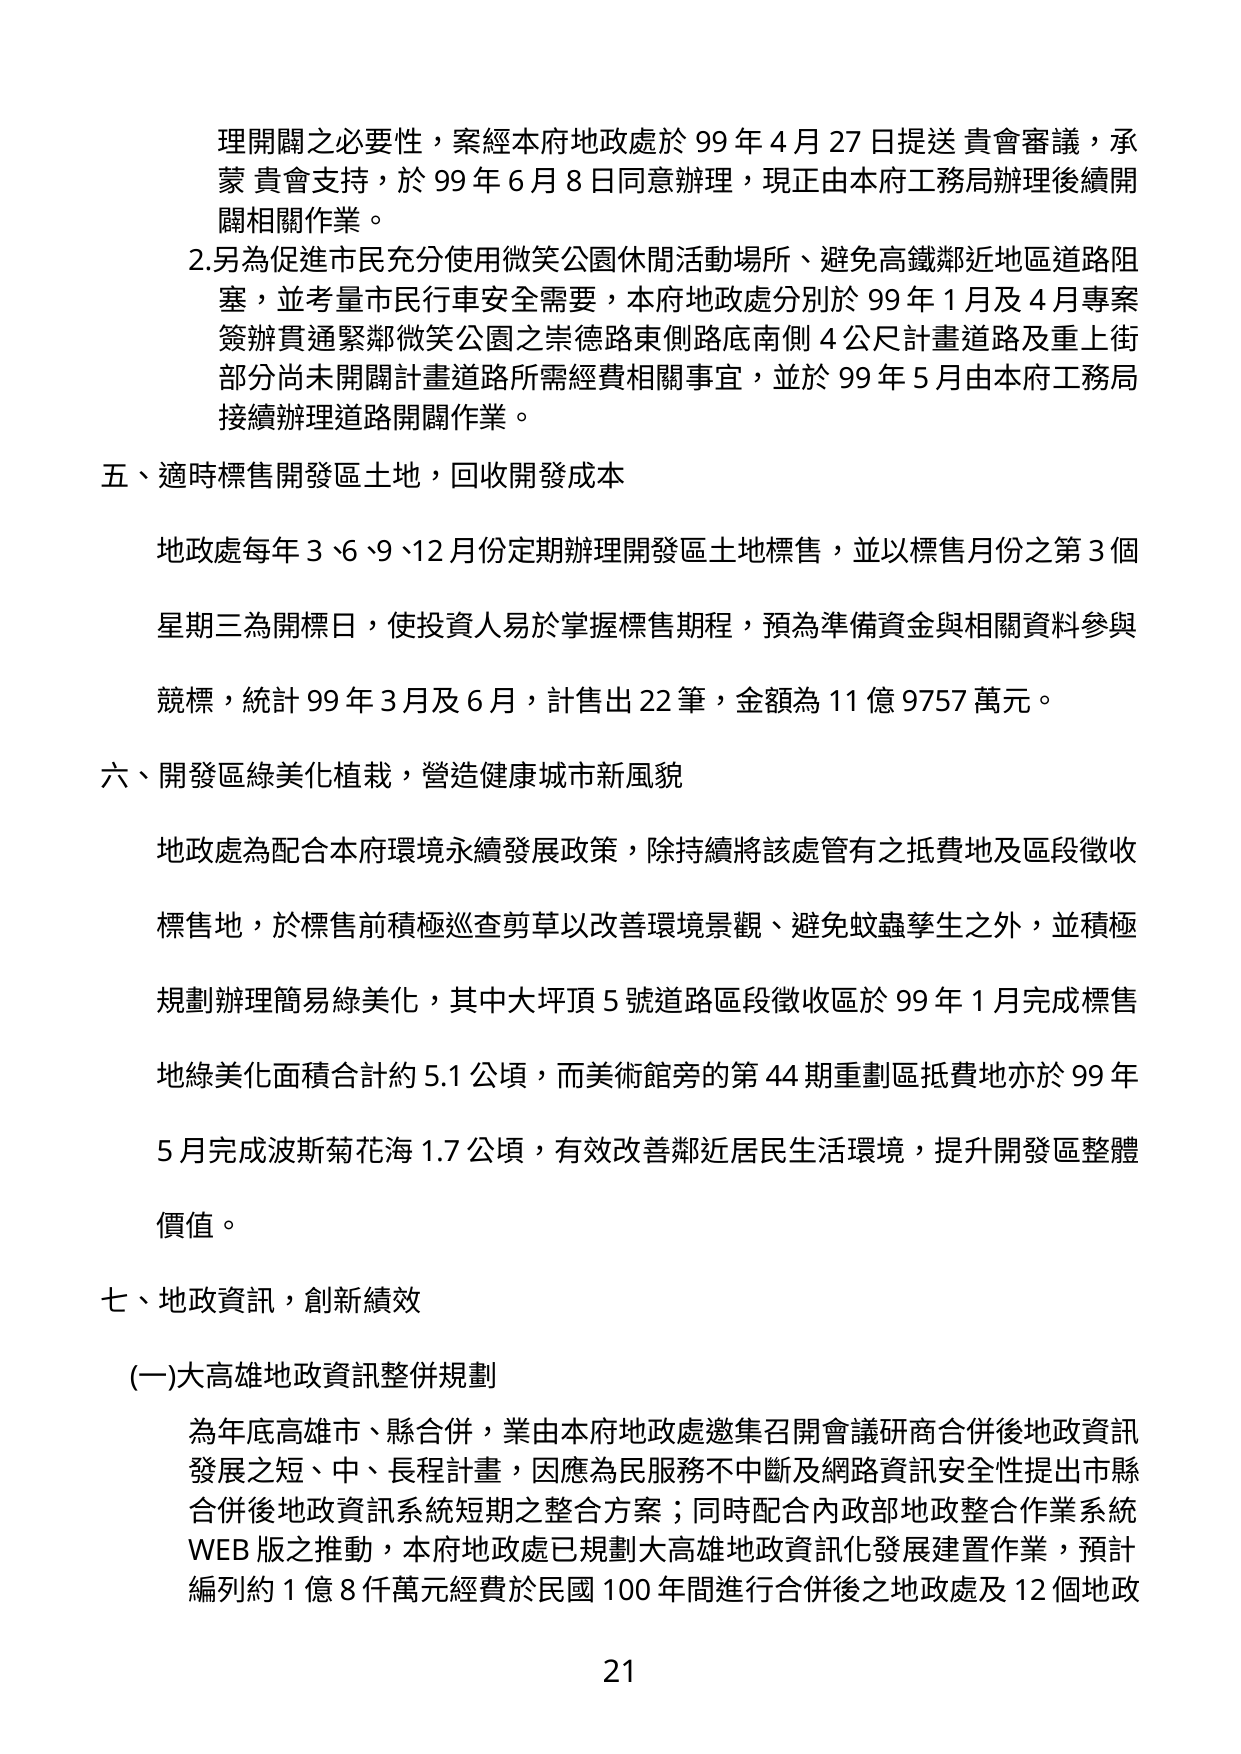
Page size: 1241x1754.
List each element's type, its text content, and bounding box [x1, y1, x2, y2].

text 地政處每年3、6、9、12月份定期辦理開發區土地標售，並以標售月份之第3個星期三為開標日，使投資人易於掌握標售期程，預為準備資金與相關資料參與競標，統計99年3月及6月，計售出22筆，金額為11億9757萬元。 [156, 511, 1140, 736]
text 地政處為配合本府環境永續發展政策，除持續將該處管有之抵費地及區段徵收標售地，於標售前積極巡查剪草以改善環境景觀、避免蚊蟲孳生之外，並積極規劃辦理簡易綠美化，其中大坪頂5號道路區段徵收區於99年1月完成標售地綠美化面積合計約5.1公頃，而美術館旁的第44期重劃區抵費地亦於99年5月完成波斯菊花海1.7公頃，有效改善鄰近居民生活環境，提升開發區整體價值。 [156, 811, 1140, 1261]
text 為年底高雄市、縣合併，業由本府地政處邀集召開會議研商合併後地政資訊發展之短、中、長程計畫，因應為民服務不中斷及網路資訊安全性提出市縣合併後地政資訊系統短期之整合方案；同時配合內政部地政整合作業系統WEB版之推動，本府地政處已規劃大高雄地政資訊化發展建置作業，預計編列約1億8仟萬元經費於民國100年間進行合併後之地政處及12個地政 [188, 1411, 1140, 1608]
text 六、開發區綠美化植栽，營造健康城市新風貌 [100, 736, 1140, 811]
text 七、地政資訊，創新績效 [100, 1261, 1140, 1336]
text 五、適時標售開發區土地，回收開發成本 [100, 436, 1140, 511]
text (一)大高雄地政資訊整併規劃 [100, 1336, 1140, 1411]
text 理開闢之必要性，案經本府地政處於99年4月27日提送 貴會審議，承蒙 貴會支持，於99年6月8日同意辦理，現正由本府工務局辦理後續開闢相關作業。 [188, 121, 1140, 239]
text 2.另為促進市民充分使用微笑公園休閒活動場所、避免高鐵鄰近地區道路阻塞，並考量市民行車安全需要，本府地政處分別於99年1月及4月專案簽辦貫通緊鄰微笑公園之崇德路東側路底南側4公尺計畫道路及重上街部分尚未開闢計畫道路所需經費相關事宜，並於99年5月由本府工務局接續辦理道路開闢作業。 [188, 239, 1140, 436]
